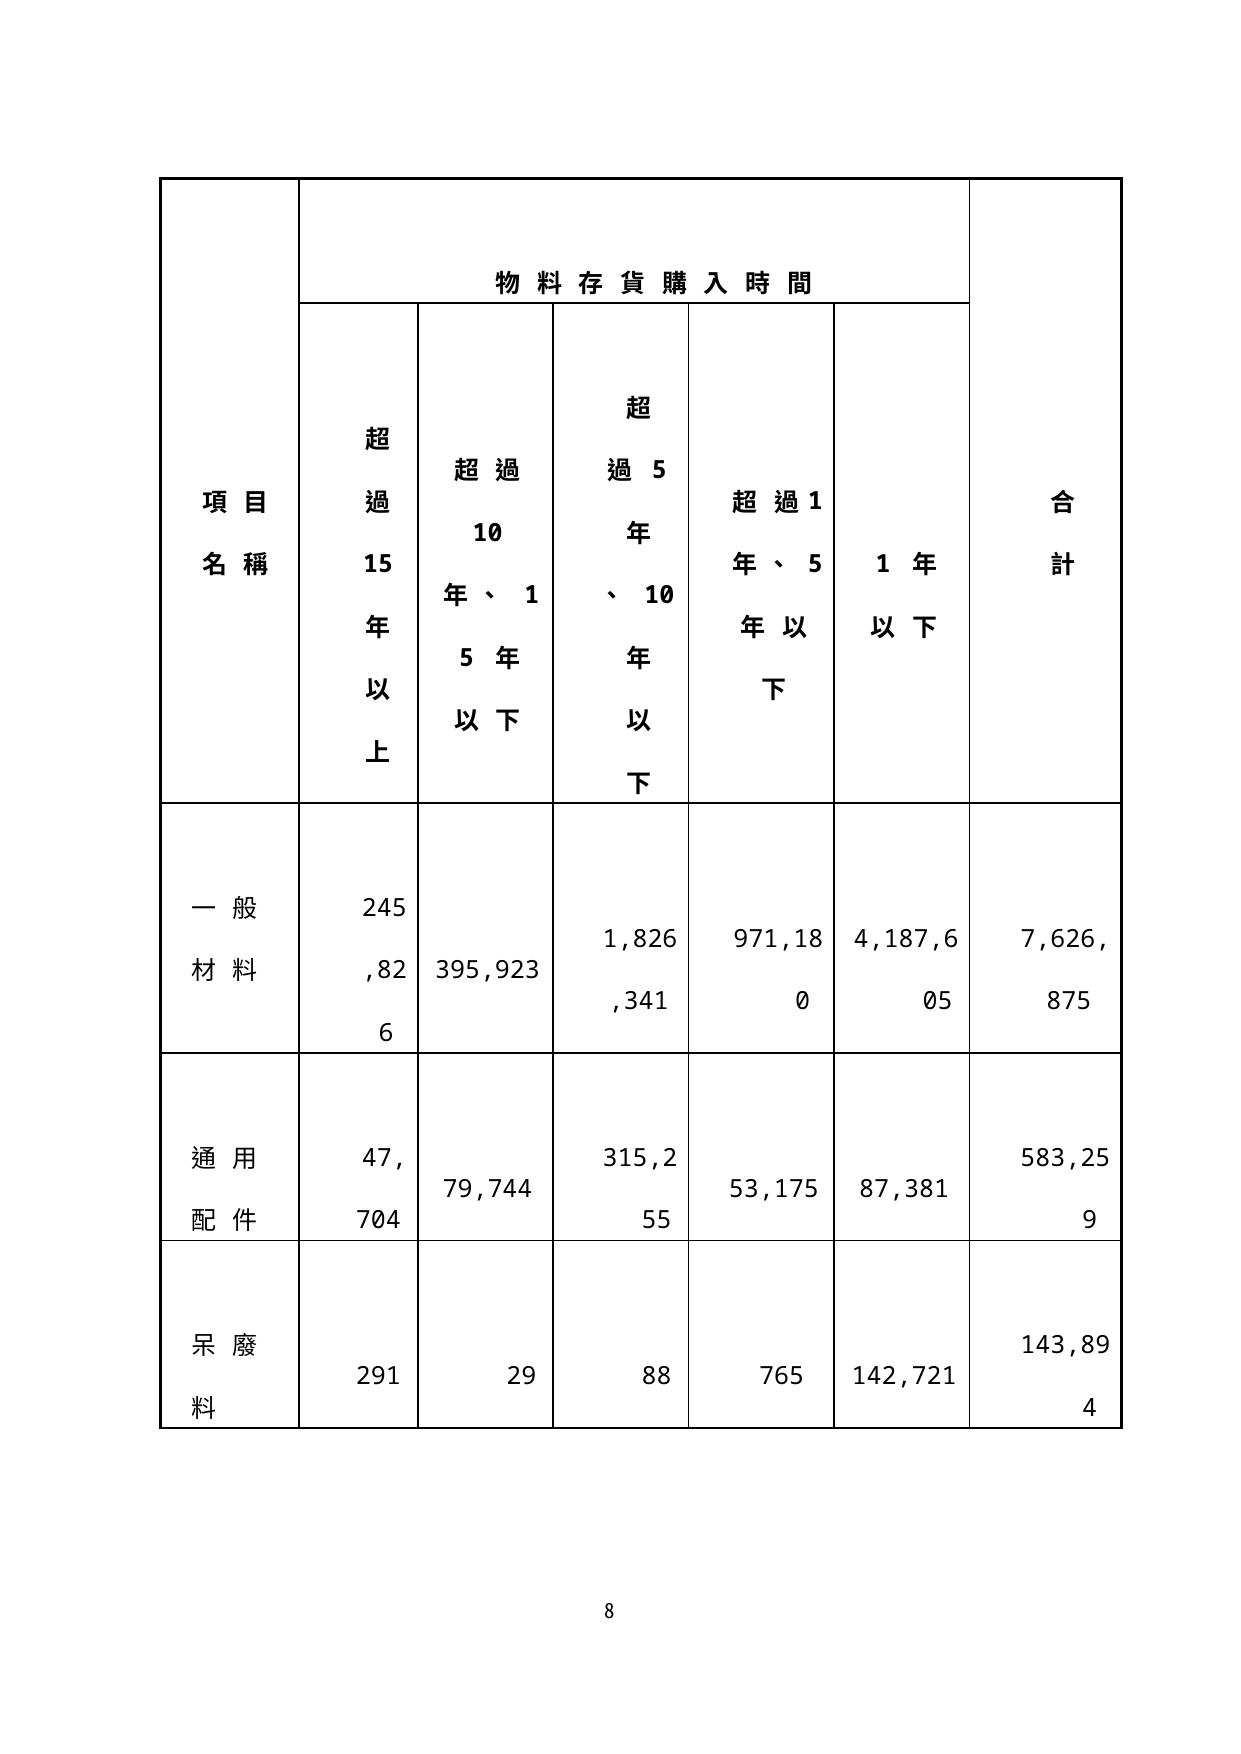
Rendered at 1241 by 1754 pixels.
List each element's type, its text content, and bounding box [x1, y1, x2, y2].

table_header 物料存貨購入時間 [300, 180, 969, 302]
table_cell 143,894 [970, 1241, 1120, 1427]
table_cell 通用配件 [162, 1054, 298, 1240]
table_cell 一般材料 [162, 804, 298, 1052]
table_cell 87,381 [835, 1054, 969, 1240]
table_cell 88 [554, 1241, 688, 1427]
table_cell 53,175 [689, 1054, 833, 1240]
table_cell 29 [419, 1241, 552, 1427]
table_cell 315,255 [554, 1054, 688, 1240]
table_header 合 計 [970, 180, 1120, 802]
table_header 項目名稱 [162, 180, 298, 802]
table_cell 超過1年、5年以下 [689, 304, 833, 802]
table_cell 395,923 [419, 804, 552, 1052]
table_cell 245,826 [300, 804, 417, 1052]
table_cell 142,721 [835, 1241, 969, 1427]
table_cell 1年以下 [835, 304, 969, 802]
table_cell 超過15年以上 [300, 304, 417, 802]
table_cell 291 [300, 1241, 417, 1427]
table_cell 1,826,341 [554, 804, 688, 1052]
table_cell 971,180 [689, 804, 833, 1052]
table_cell 765 [689, 1241, 833, 1427]
table_cell 583,259 [970, 1054, 1120, 1240]
table_cell 超過5年、10年以下 [554, 304, 688, 802]
table_cell 47,704 [300, 1054, 417, 1240]
table_cell 4,187,605 [835, 804, 969, 1052]
table_cell 超過10年、15年以下 [419, 304, 552, 802]
table_cell 呆廢料 [162, 1241, 298, 1427]
table_cell 7,626,875 [970, 804, 1120, 1052]
table_cell 79,744 [419, 1054, 552, 1240]
